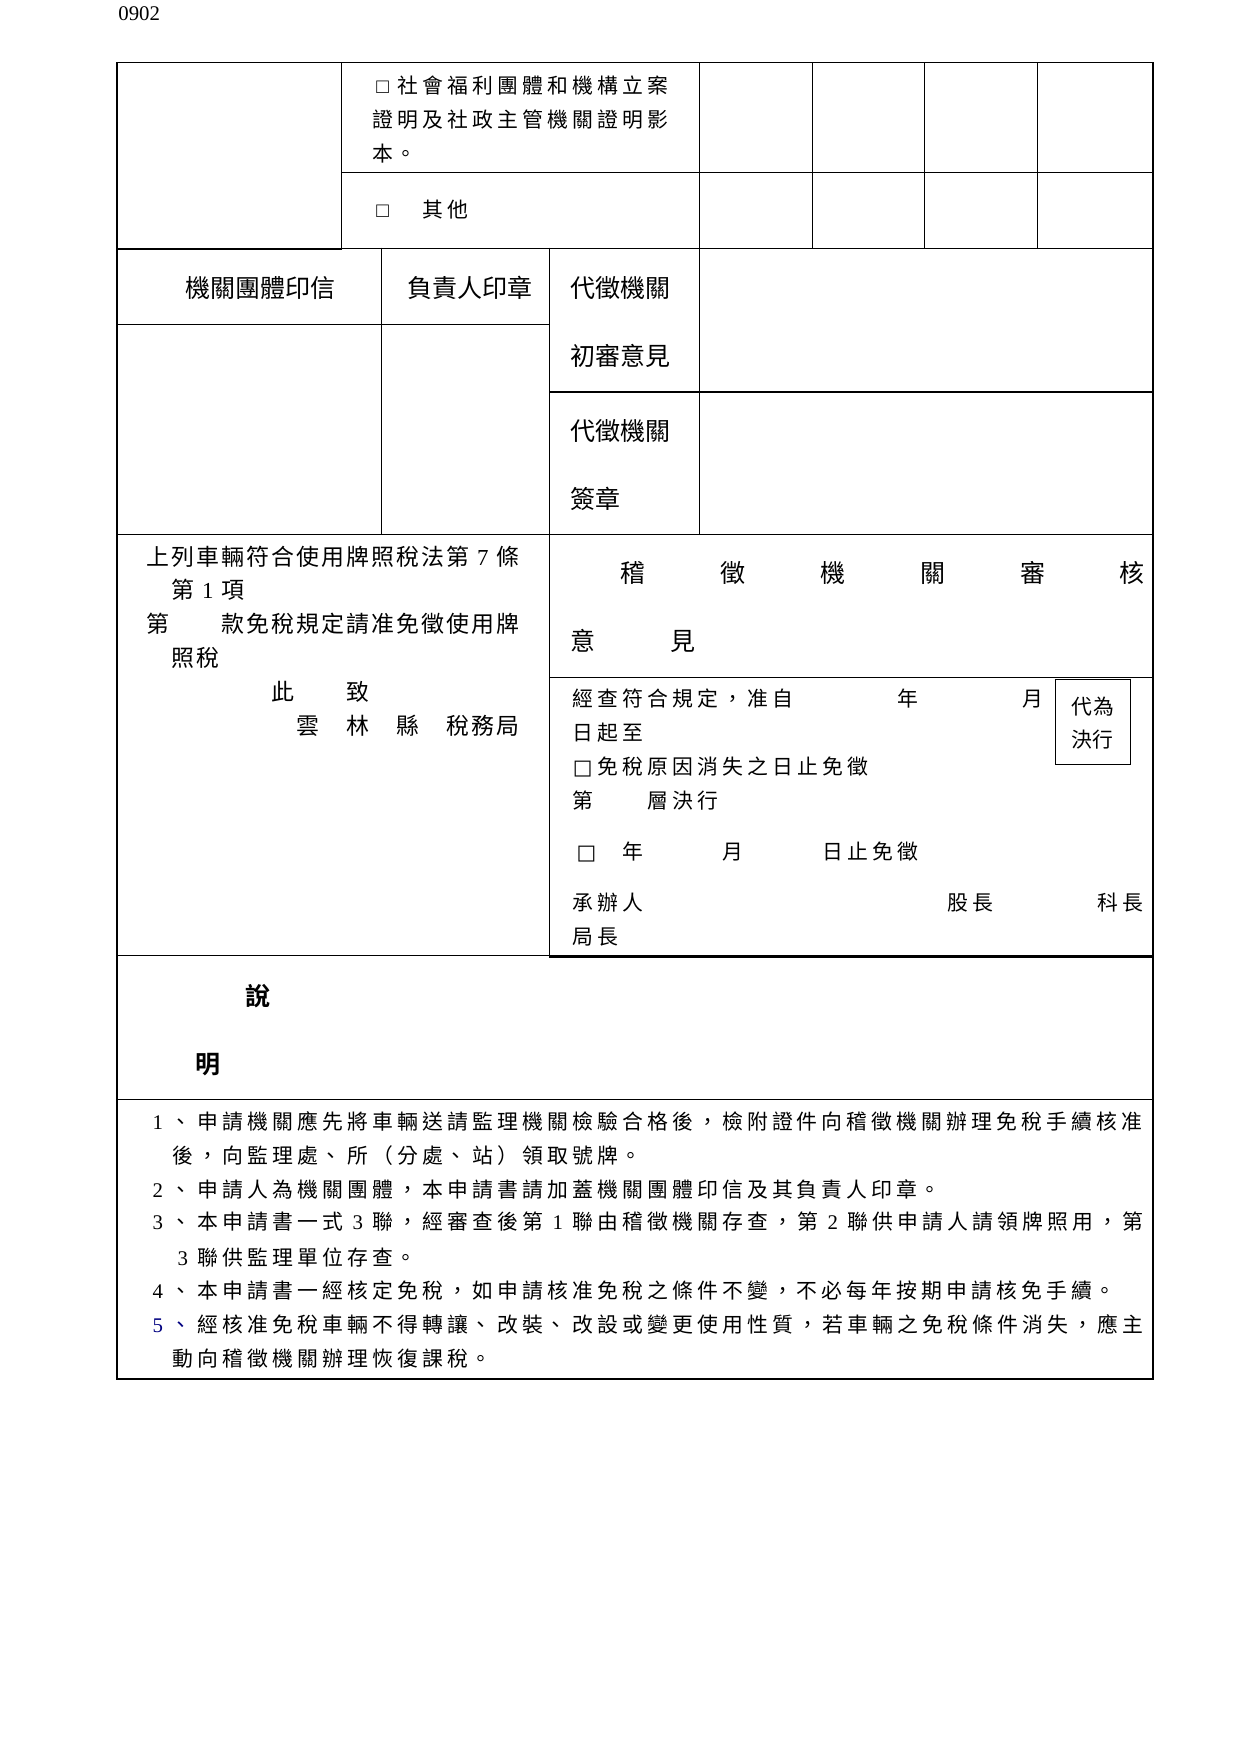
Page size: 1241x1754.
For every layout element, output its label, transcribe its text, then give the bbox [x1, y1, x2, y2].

table_cell 說 明 [118, 956, 1152, 1099]
table_cell [1038, 173, 1152, 248]
table_cell □其他 [342, 173, 699, 248]
table_cell [382, 325, 549, 534]
table_cell 1、申請機關應先將車輛送請監理機關檢驗合格後，檢附證件向稽徵機關辦理免稅手續核准後，向監理處、所（分處、站）領取號牌。 2、申請人為機關團體，本申請書請加蓋機關團體印信及其負責人印章。 3、本申請書一式3聯，經審查後第1聯由稽徵機關存查，第2聯供申請人請領牌照用，第3聯供監理單位存查。 4、本申請書一經核定免稅，如申請核准免稅之條件不變，不必每年按期申請核免手續。 5、經核准免稅車輛不得轉讓、改裝、改設或變更使用性質，若車輛之免稅條件消失，應主動向稽徵機關辦理恢復課稅。 [118, 1100, 1152, 1378]
table_cell □社會福利團體和機構立案證明及社政主管機關證明影本。 [342, 63, 699, 172]
table_cell 上列車輛符合使用牌照稅法第7條第1項 第 款免稅規定請准免徵使用牌照稅 此 致 雲 林 縣 稅務局 [118, 535, 549, 955]
table_cell 稽 徵 機 關 審 核 意 見 [550, 535, 1152, 677]
table_cell 代徵機關初審意見 [550, 249, 699, 391]
table_cell [700, 63, 812, 172]
table_cell [1038, 63, 1152, 172]
table_cell 機關團體印信 [118, 249, 381, 323]
table_cell [700, 393, 1152, 534]
table_cell [925, 173, 1037, 248]
table_cell [925, 63, 1037, 172]
table_cell 經查符合規定，准自 年 月 日起至 □免稅原因消失之日止免徵 第 層決行 □ 年 月 日止免徵 承辦人 股長 科長 局長 [550, 678, 1152, 955]
table_cell [118, 325, 381, 534]
table_cell [813, 173, 924, 248]
table_cell [118, 63, 341, 248]
table_cell [700, 173, 812, 248]
table_cell 代徵機關 簽章 [550, 393, 699, 534]
table_cell [813, 63, 924, 172]
table_cell 負責人印章 [382, 249, 549, 323]
table_cell [700, 249, 1152, 391]
